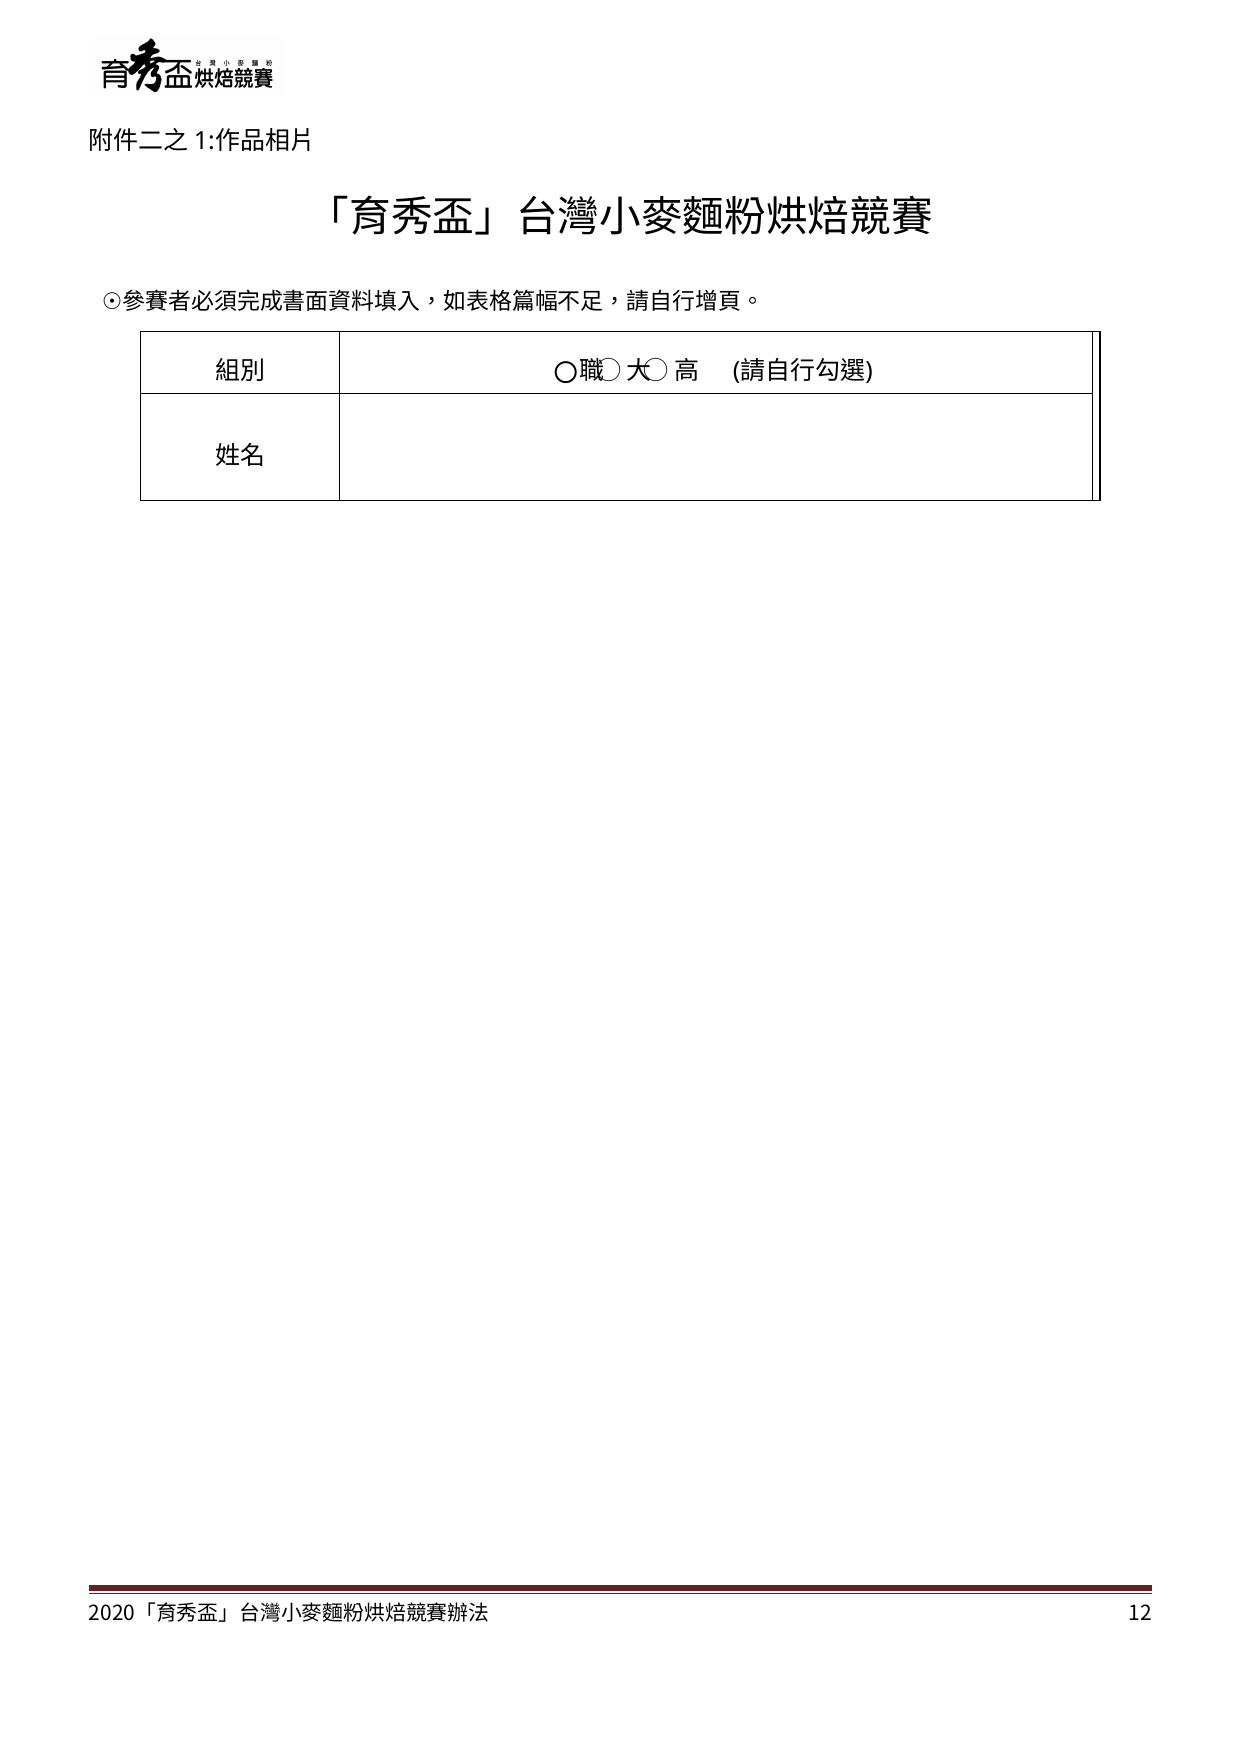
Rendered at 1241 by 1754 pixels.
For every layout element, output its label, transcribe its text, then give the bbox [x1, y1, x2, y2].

picture [88, 35, 286, 95]
text 「育秀盃」台灣小麥麵粉烘焙競賽 [89, 169, 1152, 244]
table_cell [340, 394, 1092, 499]
text ☉參賽者必須完成書面資料填入，如表格篇幅不足，請自行增頁。 [89, 274, 1152, 312]
table_header ⃝ 職 ⃝ 大 ⃝ 高 (請自行勾選) [340, 332, 1092, 393]
table_cell 姓名 [141, 394, 339, 499]
table_header [1093, 332, 1099, 499]
text 附件二之1:作品相片 [89, 114, 1152, 151]
table_header 組別 [141, 332, 339, 393]
